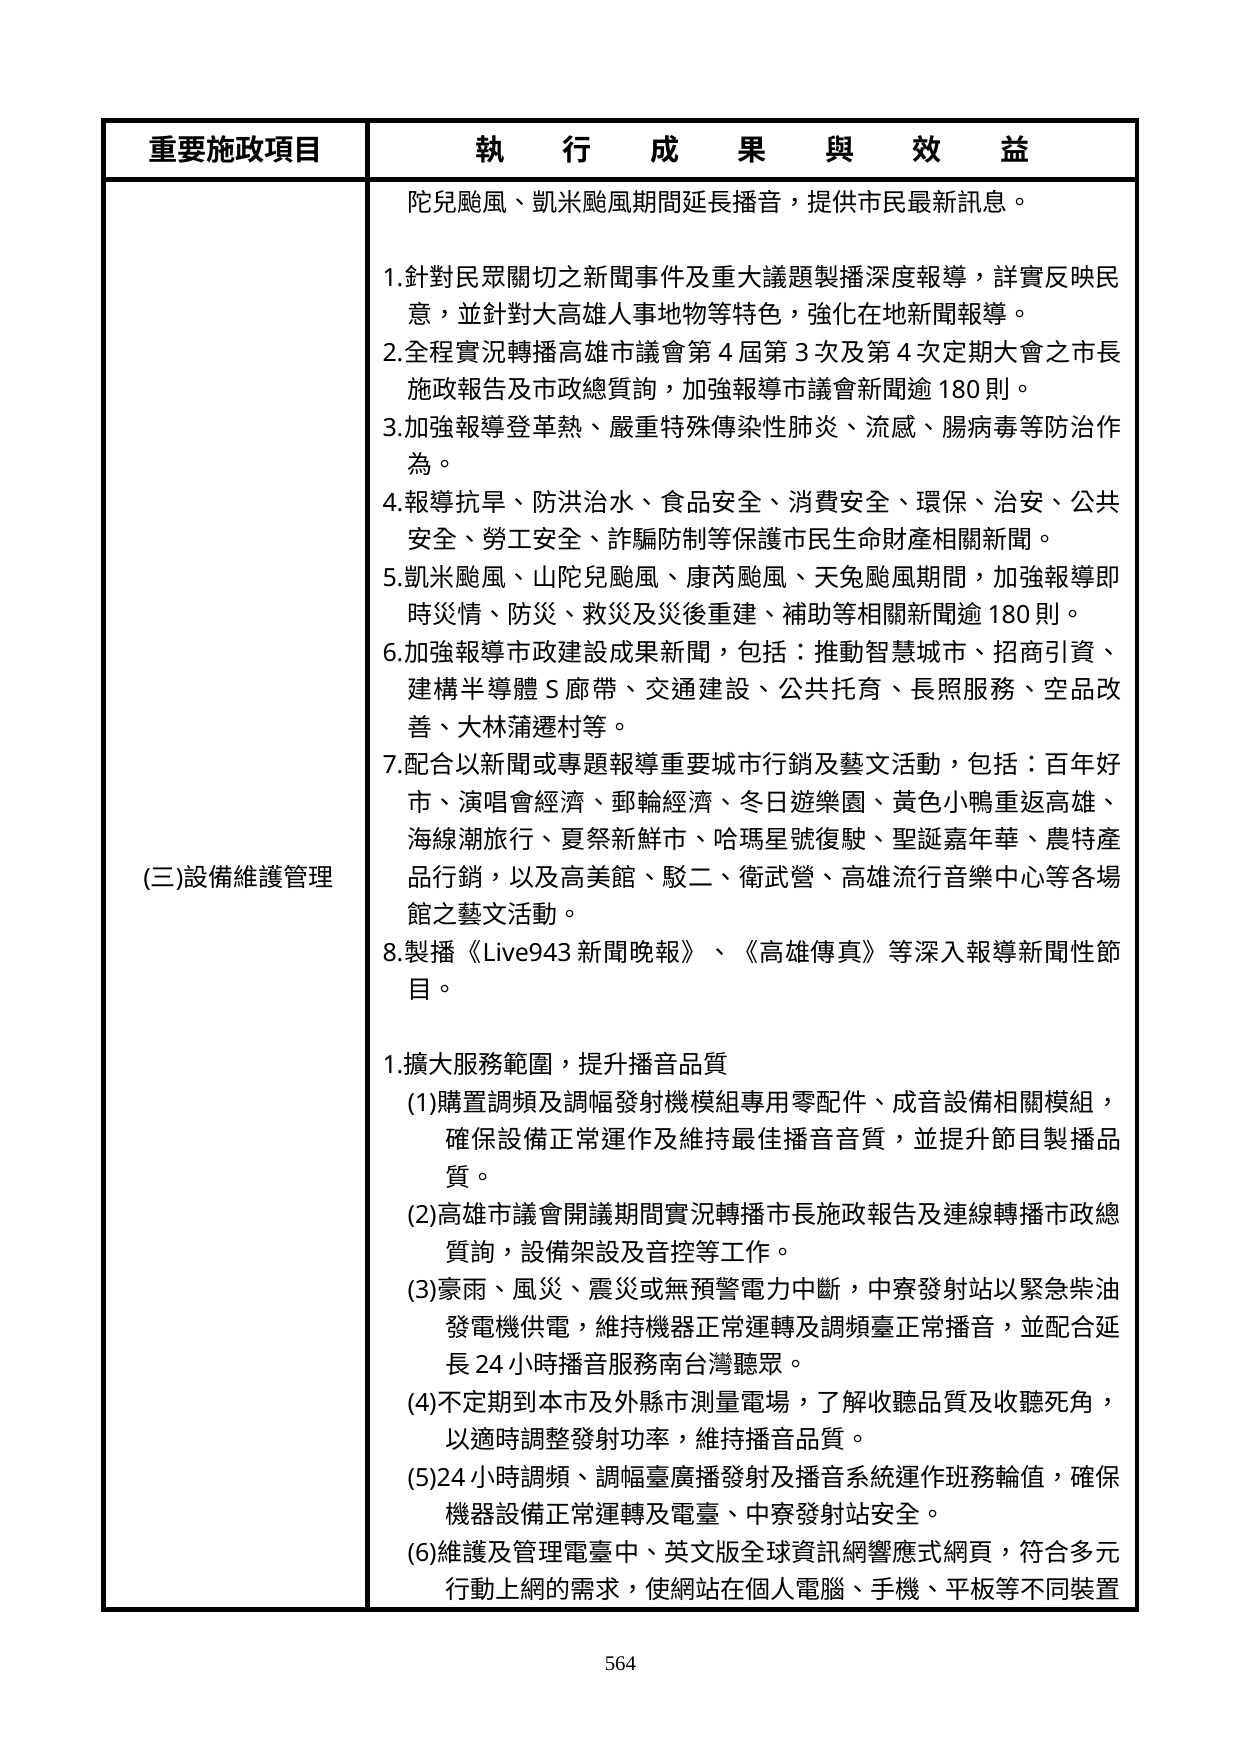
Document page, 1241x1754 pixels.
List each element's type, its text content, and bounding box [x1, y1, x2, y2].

table_header 重要施政項目 [106, 123, 365, 177]
table_header 執 行 成 果 與 效 益 [370, 123, 1135, 177]
table_cell (三)設備維護管理 [106, 182, 365, 1607]
table_cell 1.依據兒童及少年性剝削防制條例規定，訂定「高雄市政府新聞局處理違反兒童及少年性剝削防制條例案件裁罰基準」，辦理平面媒體刊登違法色情廣告之查處。 2.加強查察報紙等平面廣告，以維護、保障兒童及少年閱聽權益。 1.依據電影法及相關法令規定，針對轄下各電影院，執行例行性不定期查察作業，輔導業者落實電影分級。 2.本市電影片映演業共計10家，新聞局113年度實施電影片映演業臨場查驗186廳次及影展30廳次，共計查驗216廳次。 1.依據兒童及少年福利與權益保障法、出版品及錄影節目帶分級管理辦法等法令規定，查察錄影節目帶租售業及錄影節目帶播映場所是否依法實施影片分級制度。 2.本市錄影節目帶業約15家，新聞局113年度共查察35家次，均符合相關規定。查察時亦輔導業者落實分級制度，避免消費者觀看不合時齡之錄影節目帶，以保護兒童與少年身心健全發展。 1.輔導與管理有線電視業，113年每月查察系統業者插播廣告情形96頻道次，均符合相關規定。 2.針對市民及里長反映有線電視系統纜線架設爭議，即時派員或請權責單位及業者至現場查勘，並將附掛之纜線重新規劃整理或拆除，113年度計處理977件(慶聯125件、港都102件、鳳信143件、南國43件、新高雄15件，綜合1件，其他屬不明纜線者548件)。 3.依據有線廣播電視法暨施行細則相關規定，成立「高雄市政府有線廣播電視系統費率審議委員會」，由傳播學者、財經學者專家、消費者團體代表、會計師、律師、通訊網路學者及市府代表共計11人組成，以保障市民收視、消費權益。 4.審議114年本市有線廣播電視系統各項收費標準，考量業者營運績效與獲利狀況、收視滿意度調查與公益回饋投入程度，114年各項收視費用上限不調漲，維持與113年相同：慶聯、港都等2家每月每戶基本頻道組上限為500元、經濟型200元，鳳信基本頻道組每月每戶上限為510元、經濟組200元，南國每月每戶基本頻道組上限為550元、基本組200元，新高雄每月每戶基本普及組上限為450元、經濟組160元。對於社會局登記有案之低收入戶，免收基本頻道收視費、裝機費、分機費、復機費、移機費等費用。 5.協助各家有線電視業者配合中央及地方各項公共政策播送各項宣導短片。 6.辦理本市有線電視收視滿意度調查，瞭解市民收視習慣等相關資訊，並提供各業者參考，提升服務品質。 1.為帶動有線電視製播高雄地方文化節目，促進本市有線電視業者視聽內容產製，鼓勵製作多元精彩節目於高雄市公用頻道(CH3)播放。 2.部分節目亦安排於全國性頻道播出，並上傳至高雄市政府YouTube平台，以增加節目曝光率，將在地影像推廣至全國及國際，113年製播影片如下： (1)市政新聞專題節目 ①針對本市在地市政活動，製作《高雄進行式》新聞專題節目，本年共製作13集節目、52則專題。 ②節目內容提供市民重要市政資訊，如：〈開心 興奮 與有榮焉 高雄輕軌全線通車啦〉、〈真的是高雄車站嗎 天棚上宛如空中花園〉、〈高捷RK1岡山車站通車 8月底前試營運路段免費搭乘〉、〈凱米過後力拚復原 高市25座滯洪池發揮功效〉、〈山陀兒襲高雄農損估破億 市長允農民全力爭取救助〉、〈萌翻了 黃色小鴨重返高雄 港灣十年變化太驚人〉等市政議題進行專題報導，並同步上傳高雄市政府臉書、高雄市政府LINE、四維行政中心中庭電視牆、高雄都會台CH4、高雄部分區公所及戶政事務所、市立凱旋醫院、市立聯合醫院、運發局國家體育場、交通局公車候車亭、棧二庫服務台、輪船公司等處宣傳露出，以即時傳達市民最新市政資訊。 (2)在地特色及休閒旅遊節目 ①《玩客瘋高雄Happy Long Stay》節目製作20集（每集30分鐘），由達人帶路，發掘觀光旅遊及在地產業亮點，發揚大高雄在地多元地方文化。 A.播出平台：除於高雄市公用頻道CH3、高雄市政府YouTube播出外，也透過三立都會台CH30、三立新聞網、三立YouTube及Vidol、Vidol YouTube播出，更於中華電信MOD CH301綜合台、海外衛星頻道Unifi TV及三立國際台播出。 B.宣傳通路：利用網路群組、社群傳送請各局處相關單位（高雄市政府FB、高雄市公用頻道FB、高雄市政府LINE、四維行政中心中庭電視牆、高雄部分區公所及戶政事務所、市立凱旋醫院、市立聯合醫院、運發局國家體育場、交通局公車候車亭、棧貳庫服務台、輪船公司等）協助推播。 ②113年高雄市原民慶、祭典或文化等紀錄短片 製作《那瑪夏區-米貢祭》、《茂林區-萬山祖靈祭(勇士祭) 》、《甲仙區、杉林區-大武壠族夜祭(小林部落) 》及《桃源區-貝神祭》等4支主題短片，帶領民眾認識高雄的豐富多元民族節慶、信仰，如何深入影響及形塑當地文化底蘊，於本市公用頻道CH3播出，藉此提供觀眾一個族群相互瞭解及彼此欣賞的機會，並增添公用頻道節目的可看性及在地性。 (3)提升市民媒體識讀能力節目 ①《限時媒體熱搜》-近來性別平等、兒少性剝削、反詐騙及自殺防治等多項重要社會議題受到關注，為提升市民媒體素養並保障自身權益，製播《限時媒體熱搜》8集專題節目、每集10分鐘 (含短影音精華版)，除於公用頻道CH3排播、上傳至高雄市政府YouTube網路平台外，並於年代MUCH台(CH38)播出。 ②為宣導本市有線電視公用頻道(CH3)近用，並推展媒體識讀教育，購置由義守大學錄製〈2024傳播與媒體生態電視座談會-如何提升AI時代下的媒體識讀能力〉專題版權。 (4)為豐富本市有線電視公用頻道(CH3)節目多元性，鼓勵民眾參與公共事務意願，委由高雄電臺製播《焦點高雄》系列節目共41集，每集60分鐘，並於公用頻道排播。製播主題包括：〈多媒體產業的未來與挑戰〉、〈集跨國共學:讓世界奏進台灣! 〉、〈產業新尖兵計畫 打造未來產業菁英〉、〈品味餐桌上的永續綠星〉、〈科技做為空間與地方的一種再現〉、〈在地安老之挑戰與契機-共生社區的興起〉及〈未來醫療輔助的AI革命〉等。 3.宣導高雄市公用頻道 (1)於平面媒體刊物刊登「公用頻道宣傳」共4則。 ①於「113年快樂健行活動」DM刊登「公用頻道宣傳」1則。 ②於「113年母親節歡慶活動」DM刊登「公用頻道宣傳」1則。 ③於「113年父親節慶祝活動」DM刊登「公用頻道宣傳」1則。 ④於「113年重陽敬老活動」DM刊登「公用頻道宣傳」1則。 (2)配合重大活動宣導高雄市公用頻道CH3近用 113年度計宣導20場次，讓大家認識公用頻道的優質節目內容與免費託播服務，鼓勵民眾近用公用頻道。 (3)加強宣導本市公用頻道媒體近用權，辦理「高雄市有線電視公用頻道近用宣導」廣告影片託播。 4.本市公用頻道整合聯播，除24小時播送節目，也協調慶聯、港都、鳳信、南國及新高雄等5家有線電視的頭端機房進行連結，在同時段均可收看同一節目，以提升市民認同感、縮減資訊傳達時間，拉近行政區距離。 5.輪播有線電視在地新聞 新聞局與高雄市現有自製新聞節目之5家有線電視業者協調合作(慶聯、港都聯製播出《港都新聞》)，本市4家電視新聞，安排於公用頻道輪播，播出時間為：週一至週五首播時段為11:20播出《鳳信新聞》、12:00播出《新高雄新聞》、12:30播出《港都新聞》、13:15播出《南國新聞」；另重播時段為18:15播出《港都新聞》、19:05播出《南國新聞》；19:50播出《新高雄新聞》；20:20播出《鳳信新聞》。 6.議會議程實況轉播 配合高雄市議會申請，協助於高雄市公用頻道CH3調整節目時段播出議程實況，分別於113年1月15日至2月2日播出第4屆第3、4次臨時會、113年3月28日至113年6月5日第4屆第3次定期大會及113年10月7日至12月23日第4屆第4次定期大會，轉播市長施政報告、部門質詢及總質詢實況，以提供市民關注地方發展訊息。 1.新聞輯要 每日剪輯本市重要網路媒體新聞及電視新聞提供市長、副市長及局處首長參閱，113年計蒐集網路即時新聞資料436,110則、電視新聞摘要51,897則，加強民意輿情蒐集、分析與反映工作，作為施政參考。 2.市政影像展示 於市府四維行政中心設置市政櫥窗，定期更新市政建設照片，呈現市政活動及城市發展概況，提升市民認同感及參與感。 3.營運「好理災-災害數據網路平台」 新聞局跨局處合作建置「好理災－災害數據網路平台」，配合災害應變中心開設期間，彙整各局處權管災情現況，主動定期公布各項災情即時數據。113年度營運網站並依需求調整呈現模式，俾提供媒體及民眾即時災情資訊。 4.媒體行銷宣傳 運用雜誌、報紙、網路、廣播等通路，加強宣導本市各項施政建設成果與觀光旅遊景點，主題如下： 與雜誌合作廣告專輯宣傳，運用數位通路，宣傳市政建設成果及政策。專題主題「台積電投資」、「演唱會經濟」、「打造好動城市」，宣傳高雄宜居城市及市政建設及觀光發展。 與平面雜誌合作廣告專輯宣傳，運用雜誌之數位廣編、Banner及影音宣傳市府施政成果。專題主題「淨零高雄 穩健轉型」、「擁抱綠色未來：從重工業穩健轉型中的淨零科技城市」、「半導體供應鏈與 AI 新創產業爭相進駐，帶動高雄經濟新未來」、「演唱會經濟」。 透過新春期間發行之平面刊物，刊登主題「春遊輕旅高雄左營鳳山」、「高雄輕軌幸福成圓 來趟chill城市輕旅行」，促進春節期間高雄觀光經濟效益。 觀光行銷 成立高雄燈會國際IP社群，發布黃色鴨寶、高雄十年、小鴨輕軌、小鴨計程車、黃色角落、黃色旋風、2024高雄冬日遊樂園、「金呱閃閃」燈光展演、情人節限定小鴨游港、雙鴨Kiss等黃色小鴨相關貼文，提供相關活動資訊予民眾，擴大行銷之效。 運用網路多元形式宣傳本府各項特色活動，主題包括「冬日遊樂園」、「兒童藝術節」、「法國生活節在高雄」、「2024高雄愛河端午國際龍舟嘉年華」、「旗津風箏節」、「高雄暑期活動」、「海洋派對」、2024「TTXC台灣文化科技大會」、「高雄2024萬聖節派對」、「大海開吃」、「我們的高雄」城市形象短片，邀請民眾一同熱情參與。 運用平面、網路、超商廣播、本市廣播電臺宣傳本市跨年活動盛事，鼓勵民眾前往參加。 市政成果 運用平面及網路媒體之宣傳效益，使民眾進一步了解遷村計畫內容及市府相關因應作為，主題「大林蒲遷村方案選擇及意願調查」、「大林蒲遷村暨都市發展成果」、「大林蒲遷村暨城市開發規劃」。 與媒體合作，於「2025 世界年鑑」刊登「邁向淨零永續高雄」廣告，行銷市政成果。 結合專題影音、數位通路、平面雜誌等多元管道刊播「城市再造危老都更」相關影音及刊登「高市府推動自主都更 加速危老重建」平面廣編。 透過平面雜誌、數位通路，宣傳城市轉型推動成果，主題「兆元市長帶領高雄起飛 成為南台灣領頭」、「亞洲新灣區、第七十一期重劃區 翻轉發展軸帶轉型智慧宜居城」、「高雄榮登上半年促參招商王 居全國之冠」。 交通政策：透過網路媒體刊登「敬老、博愛兩卡雙加碼」，宣揚高雄無障礙樂齡友善之交通政策。 城市產業 運用平面及網路媒體刊登「推動高雄產業轉型 完善半導體產業聚落」，加強行銷高雄產業轉型與促參招商成果，擴大市民城市認同。 透過有線電視、平面、網路、廣播媒體宣傳「捷運聯合開發」成果，提升捷運周邊土地開發案曝光率及增加捷運土地開發招商機會。 5.多元媒宣行銷宣傳 透過本市公車候車亭版面（36面）刊登市政行銷廣告，主題「高雄冬日遊樂園 Kaohsiung Wonderland」、「2024高雄聖誕生活節」、「2025高雄跨年晚會」，以觸及通勤族、學生、汽機車用路人等對象，提高宣傳效益。 運用本市33處（計35面）行政大樓與學校外牆刊掛戶外帆布廣告，刊掛主題為「淨零.科技高雄」、「積極落實長照政策」，行銷施政成果。 1.媒體宣傳 運用新聞記者公會、平面媒體發行之農民曆刊登「車輛慢看停、行人安全行」道路交通安全跨頁廣告，隨農民曆贈送弱勢家庭民眾，或深入各階層及家庭等，廣告效益1年。 製播113年度交通安全廣播宣導節目，加強宣導道路交通安全政策與維持良好交通秩序，透過廣播電臺以廣告、專訪、口播等方式，宣導主題包括防制酒駕、汽機車停讓行人、高齡者交通安全、大型車防制、機車騎士安全帽正確戴法、安全帽使用年限、合格標章、汽機車行經路口減速停慢，行人優先、注意兒童過馬路、路口停讓、行人依規定穿越道路、騎乘機車正確左右轉及新交通法規等，藉由電臺製播宣導帶，向民眾宣導正確的道安觀念。 運用本市33處（計35面）行政大樓及學校外牆刊掛戶外帆布廣告，刊掛主題「大型車安全宣導」、「兒童交通安全及路口停讓」、「車輛慢看停 行人安全行」，強化民眾道安觀念。 透過本市公車候車亭版面（36面）刊登道安宣導廣告，主題「遠離大車 安全無限」、「車輛慢看停 行人安全行」，以觸及通勤族、學生、汽機車用路人等對象，提高宣傳效益。 透過高雄捷運、7-11(統一超商)多媒體電視，刊播交通部《好事發生篇-汽機車行經路口，請停車讓行人先行》道安短片。 運用本市公共腳踏車（YouBike）後泥除刊登「騎自行車不併排嬉戲」、「機慢車遠離大型車」廣告，共400台。 運用本市捷運站版面及車廂內海報等刊登「行人走斑馬線 勿在路段中任意穿越」宣導廣告。 用市區公車走遍全市之特性，於本市市區公車車體刊登「路口看到停標誌、停標線、閃光紅燈，請停車確認橫向無來車或行人，再開車」宣導廣告。 運用平面、網路及廣播媒體宣傳效益，向民眾加強宣導「大型車防制」道安觀念，提醒大型車駕駛轉彎時要減速慢行、停讓行人，加裝並善用行車視野輔助系統，用路人要特別注意大車內輪差及視野死角，路上請遠離大型車。 運用網路及平面媒體加強宣導「路口停讓」觀念，減少民眾及學童交通意外事故之發生。 透過平面、廣播媒體宣導高齡者行經路口交通安全觀念。 9月交通安全月期間運用網路媒體宣導「機車騎乘安全」，提高用路人道路風險意識。 運用平面媒體宣導「停讓行人」、「遠離大車 安全無限」交通安全意識，提醒用路人注意道路交通安全及大型車安全等正確用路觀念。 運用平面、廣播媒體，於9月交通安全月期間，強化宣導「車輛慢看停 行人安全行」交通安全及正確路口停讓觀念，打造人本友善的交通環境。 運用網路、廣播媒體強化酒駕防制及宣導民眾酒後找代駕，深化宣導交通安全意識。 運用網路媒體宣導主題「沒有紅綠燈 路口也要停讓」，向市民宣導道路交通安全觀念，減少交通事故發生及民眾違規事件。 印製刨刀、手提袋、修容組、飲料提袋等道安宣導品，宣導「開車跟用刀一樣要專心」、「車輛路口慢看停」、「守護學童安全行」、「路口停讓」、「騎車戴安全帽、有扣超酷」等主題，適時於宣導活動現場贈送參與民眾，強化道安觀念。 2.依據本市交通特性製播宣導短片 製播「大型車安全大駛」道安短片，運用全國性電視頻道排播、網路媒體及高雄捷運、7-11(統一超商)、全家超商多媒體電視、臺鐵高雄市火車站(10站)等通路刊播，迅速有效觸及市民，推動高雄道路交通安全觀念，減少事故發生死傷人數。 攝製「安全帽認證標章與使用年限」、「青年考照安全上路」、「行人依規定穿越馬路」、「機車不超速」、「校園周邊路口停讓」、「安全開車門」、「正確左轉彎」、「大型車安全」等8支道安短影音，透過社群媒體分享及刊播，並搭配新聞稿發布，使民眾瞭解行車、用路等交通規則，促進本市交通安全友善環境。 3.配合活動宣導交通安全 配合各局處都市行銷或民間自辦等活動，透過有獎徵答等方式，致贈民眾交通安全宣導品，於日常生活中落實道安觀念。 (1)配合民間社團舉辦道安宣導活動共計8場次。 (2)配合大型活動進行道安宣導計23場次：低碳淨山宣導活動、大社區三寶意象推廣活動、美濃冬遊記活動、2024林園洋蔥豐年季、2024高雄節電成果展、高雄市第64屆中小學科學展覽會、草地野餐音樂會、2024全球行善日活動、2024高雄鳳荔季活動(2日)、高雄市身心障礙團體秋節禮品推廣活動、2024大高雄區域人文物產特色暨產業活動(岡山場次、大樹場次、小港場次)、113年無毒家園親子同樂探索營、2024甲仙芋筍節、113年岡山籃籗會、重陽敬老活動、高雄眷村文化、精彩復元快樂生活嘉年華、永安石斑魚節、2024路竹番茄節及2024紅豆花田季，設立攤位進行道路交通安全宣導有獎徵答，透過與民眾互動，倡導正確用路觀念，提升本市交通安全。 1.短片製作及電子媒體、影音平臺行銷宣傳 為強化行銷高雄重大軟硬體建設、宣傳年度大型活動，運用全國性電視頻道通路，排播《原鄉之美》、《冬日遊樂園》、《亞灣2.0 高雄新核心》、《兒童藝術節》、《我們的高雄》城市形象短片、《2025高雄跨年晚會》等主題影片，廣泛觸及國內大眾，讓高雄活動訊息及城市意象有效傳遞，邀請全國民眾至高雄旅遊消費，活絡在地商圈及觀光產業。 攝製113年度市政暨大型活動行銷短片，包括《打卡美好旅程 就來高雄吧》、《高雄活動大禮包 給你無限夏日驚喜》、《秋日CHILL玩高雄》等主題，於多元媒體管道露出，行銷高雄系列活動，廣邀民眾一同參與。 製作《我們的高雄》國際城市形象短片5分鐘多國語版，內容涵括英、日、韓、泰、越語，記錄高雄城市轉型的過程，產業投資、交通平權、淨零轉型、社會福利、藝術文化等市政建設成果；並從經濟、生活、文化三大面向呈現高雄「智慧、宜居及魅力」的樣貌，取景範圍包括亞灣區、特色公園、內惟藝術中心、世運主場館、旅運中心、輕軌捷運、前金運動中心、燕巢橫山共創基地及杉林秘境古道等景點。 透過網路影音、社群平臺、計程車內影音電視、KTV影音、中華電信MOD影音及本市6處交通人流量眾多之戶外電視牆刊播《我們的高雄》城市形象短片、《2025高雄跨年晚會》短片，行銷相關施政成果及推廣市政活動。 拍攝市政活動之動態、靜態影像，做為城市行銷素材以及城市發展檔案資料，並視需要提供媒體報導及使用，增進市民瞭解市府施政與建設成果。 攝製12支海洋施政成果短影音，包括《愛河灣水域遊憩活動-活動介紹篇、親近海洋篇》、《海洋派對》、《漁港介紹-興達港、彌陀漁港、中芸&汕尾、蚵子寮漁港》、《海洋文化節慶_彌陀大海開吃》、《高雄海味國際拓銷》、《前鎮漁港專案建設成果報導》、《海洋文化節慶-梓官篇》、《台灣國際遊艇展》等主題，透過社群平臺路傳播，使更多人瞭解高雄海洋相關政策推展。 攝製捷運聯合開發主題短片《O10/Y18衛武營站聯開案、R20聯開案》、《O4聯開案》，透過網路媒體刊播露出。 推廣本市學校國際教育交流，透過影像拍攝相關宣傳短片《台日交流暨農產行銷 雄女樂儀隊篇/五福國中篇》，促進國際教育交流及農產品行銷。 2.國際行銷 運用高雄市政府官方推特X(Twitter)及Instagram帳號，提供以英、日、韓、東南亞國家語言為主的城市訊息供國際人士瀏覽，議題包含高雄歷史人文、隱藏景點、節慶活動、美食特產、時事議題、親子情侶旅遊等，並發布貼文與國際接軌，如美濃水路漫旅藝術祭、城市形象影片、大海開吃、跨年煙火、百年鐵道限定復駛、聖誕系列活動等。 為鼓勵海外民眾至高雄旅遊，並持續強化與南向區域國家之觀光、文化、產業交流，針對日本、韓國、越南、馬來西亞、泰國及新加坡等國家，投放相對應語版之《高雄製造》國際城市形象短片，行銷高雄多元、友善及安心旅遊的環境；另於日本、韓國、新加坡、馬來西亞等國家，運用網路影音通路，投放「原鄉之美」行銷影片，廣邀國外旅客體驗並認識原住民族獨特的歷史文化。 為迎接觀光正式邁向新常態旅遊時代，藉由日劇《獨活女子的守則4》主角在高雄的獨活行動體驗港都魅力，藉由該劇之官方網站、YouTube、X(Twitter)宣傳，並於國內電視MOD、Hami Video等推播廣告，吸引國際旅客到高雄觀光旅遊。 3.運用多元通路行銷高雄 (1)高雄市政府官方臉書 截至113年12月止，粉絲數逾53萬人，運用活潑的文字，精彩的照片、直播、影片或圖卡等素材，宣導各類市政及活動資訊，例如：Bruno Mars火星人布魯諾、紅髮艾德高雄演出、高雄跨年晚會等精彩活動及直播，行銷高雄市觀光旅遊、節慶活動、市政建設、社會福利等各種訊息，展現高雄城市魅力，並適時回復網友留言提問，提供市政雙向溝通渠道。 (2)高雄市政府LINE官方帳號 截至113年12月止，好友數逾170萬人，適時發送本市市政措施、重大建設、大型活動、觀光旅遊、災害應變及停班停課等訊息，向民眾周知宣導。 1.辦理「2024大高雄區域人文物產特色暨產業活動」 運用全齡化場域辦理闔家觀賞活動，並與市民朋友近距離互動，透過金鐘主持人許效舜、澎恰恰、苗可麗，結合多位藝人演出，於本市岡山、大樹、小港等區辦理，吸引在地鄉親參與，並將地方特色、農漁物產、人文故事、觀光旅遊、市政發展及交通安全等，巧妙融入節目內容，並透過現場參與及後續影像放送，行銷地方產業及特色。 2.結合民間資源合作辦理「2025紫耀義大 義享同樂」跨年煙火活動 主辦單位為義联集團(經營管理委員會)，新聞局受邀擔任指導單位，113年12月31日至114年1月1日在義大世界大草坪區施放，倒數後於00：00施放999秒煙火，最佳觀賞點在義守大學校園，主辦單位依據中華電信信令及飯店住宿資料統計51,025人次參與，共同迎接2025年到來。 3.辦理「2025高雄跨年活動」 (1)2025跨年透過跨年晚會展演及節目播出，展現高雄文化創意、產業轉型發展、綠色運輸以及市地重劃、土地開發等成果，企圖建立南台灣跨年品牌，增進市民的認同感，同時吸引國人到高雄旅遊或投資，加深對高雄的印象及喜愛。 (2)今年跨年邀請「六金級」卡司，包含金曲歌后歌王LaLa徐佳瑩與音樂鬼才盧廣仲，以及韓國天團2NE1成員SANDARA PARK，還有麋先生、告五人、滅火器等20組人氣歌手及團體輪番演出及世界棒球12強賽冠軍Team Taiwan棒球英雄陪大家度過美好時光。韓國天團2NE1成員SANDARA PARK臺灣跨年首秀獻給高雄，除了重現2NE1等多首經典團體歌曲，更特別準備了中文歌曲〈你要的愛〉送給歌迷。壓軸登場的金曲歌后徐佳瑩，驚喜準備動感組曲，讓全場跟著她一起舞蹈！ (3)跨年倒數完，施放千輪版250秒亞灣跨年花火，搭配火星人布魯諾（Bruno Mars）經典求婚神曲〈Just the Way You Are〉，搭配夢時代摩天輪彩虹燈光應援，吸睛指數破表的港景煙火秀，最後以氣勢磅礴的迎賓禮砲及金耀錦冠花火作為終章，象徵高雄市在迎向嶄新的2025年的分分秒秒都燦爛精彩。 1.發布新聞 適時發布重大市政活動及市政建設成果新聞，113年度共發布959則，供大眾傳播單位參考運用，並傳達市政訊息，樹立良好市府形象。 2.配合市政行程，辦理新聞聯繫與媒體服務及新聞發布等事宜，場次摘述如下： (1)1月1日市長陪同蔡英文總統出席高雄輕軌成圓試營運 (2)1月2日市長出席「陽明交通大學高雄分部啟動儀式」 (3)1月8日市長出席「簽署清華大學設高雄分部合作意向書」 (4)1月22日市長陪同副總統賴清德至元帝廟參香祈福 (5)1月27日市長出席「2024 Kaohsiung Wonderland 冬日遊樂園」開幕典禮 (6)2月14日市長陪同副總統賴清德前往五甲龍成宮及覆鼎金道德院參香 (7)2月23日市長出席「一卡通慶10週年啟動綠點」活動 (8)2月27日市長出席「2024 Kaohsiung Wonderland 冬日遊樂園」閉幕典禮 (9)2月28日市長出席「二二八事件77周年追思紀念儀式」 (10)3月21日市長出席「2024高雄智慧城市展」 (11)3月22日市長出席臺灣首屆「2024 CityCOP國際城市級氣候峰會-永續城市論壇」 (12)4月3日因應花蓮強震，召開記者會說明高雄處置作為，第一時間馳援東部救災 (13)4月11日市長出席「鴻華先進橋科電巴廠動土典禮」 (14)4月16日市長出席「TULU 2024世界原住民族旅遊高峰會」 (15)4月21日市長陪同蔡英文總統出席「愛‧仝心仝意」余登發‧余陳月瑛紀念音樂會 (16)4月27日市長陪同行政院長視察台39線(高鐵橋下道路)延伸至仁武規劃及推動情形 (17)5月1日市長出席IC設計及AI技術服務大廠信驊科技及Skymizer進駐高雄簽署儀式 (18)5月5日市長視察三洽水滯洪池、水溝疏濬等防汛準備措施 (19)5月6日市長陪同行政院長視察原博館預定地 (20)5月6日市長陪同行政院長視察楠梓產業園區建設規劃及相關聯外交通建設計劃推動情形 (21)5月6日市長與經濟部長出席光寶科技高雄光寶大樓動土典禮 (22)5月23日市長率市府團隊赴議會進行食品安全衛生專案報告 (23)5月31日市長出席第15屆「台日觀光高峰論壇」 (24)6月6日市長出席台灣人工智慧實驗室高雄辦公室揭牌典禮 (25)6月6日市長出席遠見雜誌五星縣市長贈獎典禮 (26)6月7日市長出席「興邦安居B」社會住宅開工典禮 (27)6月7日市長出席全台首次「法國生活節」開幕式活動 (28)6月8日市長出席2024高雄愛河端午龍舟嘉年華活動 (29)6月15日市長陪同賴清德總統出席第五屆國家海洋日慶祝活動暨雲林艦成軍典禮 (30)6月18日市長出席「AIoT永續跨界台灣生態系夥伴鏈結大會暨合作意象書簽署儀式」 (31)6月22日市長主持大林蒲遷村計畫第五場遷村說明會 (32)6月24日市長視察湖內區大湖地區L幹線雨水下水道及抽水站工程 (33)6月30日市長陪同賴清德總統出席高雄捷運RK1岡山車站通車啟動典禮 (34)7月7日市長出席前金運動中心開幕典禮 (35)7月9日市長陪同賴清德總統出席巴黎奧運代表團授旗典禮 (36)7月9日市長出席淨零高峰論壇 (37)7月20日市長出席2024高雄旗津風箏節 (38)7月23日市長因應凱米颱風主持災害應變工作會議，並前往桃源、六龜、美濃等災區視 (39)7月26日市長陪同賴清德總統前往美濃勘災 (40)7月27日市長前往茂林區視察高132線及情人谷聯外道路搶通進度 (41)7月28日市長視察桃源災區明霸克露橋災損情形 (42)7月29日市長赴梓官、彌陀關心農漁災損 (43)8月2日市長陪同行政院長卓榮泰視察桃源國中、明霸克露橋 (44)8月2日市長陪同行政院長卓榮泰視察災後設施產業復原 (45)8月16日市長出席「DevDays Asia 2024亞太技術年會」高雄場 (46)8月17日市長陪同副總統蕭美琴出席國際同濟會台灣總會第50屆全國年會開幕典禮 (47)8月23日市長出席2024亞灣新創大南方開展 (48)8月24日市長出席2024台日大港水果祭 (49)8月29日市長出席大樹樹城公托開幕典禮 (50)9月3日市長出席2024前進大南方論壇 (51)9月4日市長出席SAP高雄ESG暨AI研創中心開幕典禮 (52)9月6日市長出席大南方高峰論壇 (53)9月6日市長陪同行政院長卓榮泰前往視察台船公司、智淵乒乓運動館、2024南方領袖教育學院閉幕式 (54)9月13日市長出席2024南方治理平台首長會議 (55)9月25日市長出席九如橋改建工程動土祈福典禮 (56)9月27日市長陪同總統賴清德出席世界臺灣商會聯合總會30屆年會 (57)9月30日市長因應山陀兒颱風成立災害應變中心召開應變工作會議 (58)10月1日市長視察梓官、彌陀沿海地區防颱整備 (59)10月7日市長視察大社、燕巢農損 (60)10月9日市長赴議會進行第4屆第4次定期大會施政報告 (61)10月12日市長陪同行政院長卓榮泰視察典寶溪滯洪池工程及前鎮國小風災受損情形 (62)10月21日市長出席碳權交易所國內減量額度交易平台啟動暨 企業分享會 (63)10月30日市長因應康芮颱風成立災害應變中心召開應變工作會議 (64)11月8日市長陪同行政院長卓榮泰視察高雄國際機場 (65)11月14日市長因應天兔颱風成立災害應變中心召開應變工作會議 (66)11月15日市長、交通部長陳世凱出席高雄港第七貨櫃中心落 成啟用典禮 (67)11月19日市長出席AWS高雄雲端產業峰會 (68)11月30日市長陪同副總統蕭美琴出席全國最大社宅高雄勝利安居動土典禮 (69)12月6日市長出席亞洲資產管理中心高雄專區啟動儀式 (70)12月9日市長出席「台灣生成式主權AI倡議」啟動儀式 (71)12月14日市長陪同副總統蕭美琴出席嘎呼拉斯山中音樂節 (72)12月18日市長出席半導體垂直整合製造大廠英飛凌高雄新據點開幕典禮 (73)12月21日市長出席《魷魚遊戲》高雄粉紅派對宣傳記者會 (74)12月23日市長出席高港棧庫智慧新生活記者會 (75)12月28日市長陪同行政院長卓榮泰出席高雄車站廣場、天棚啟用典禮 (76)12月31日市長出席2025高雄跨年演唱會 3.派員進駐應變中心 配合災害應變中心或指揮中心成立，派員進駐並配合市政行程或市長視察災情發布新聞稿。 1.建立數位化新聞發布與聯絡管道 (1)每日即時發布新聞，並上傳市府全球資訊網市政新聞，供使用網際網路之民眾閱覽。 (2)將每日發布之新聞暨市長重要活動行程，以電子郵件及LINE群組方式傳送給媒體記者參考運用，強化市政活動報導率。 (3)建立記者即時通訊群組，即時傳送市府活動最新消息或重大事件採訪事宜。 2.加強媒體聯繫 (1)印製2024媒體記者通訊名冊供府會記者索取，另配合本府舉辦各項大型活動，協助發送採訪證，並提供媒體本府局處主管通訊錄。 (2)增進本市媒體友善互動關係，辦理媒體記者餐敘、贈送伴手禮等。 3.強化媒體服務 2025高雄夢時代跨年晚會期間，即時發布活動照片及新聞稿供媒體參採報導，並於現場設置媒體中心及媒體高台，供媒體取景拍攝。 1.113年1月於高雄港18號碼頭辦理「轉角遇見ㄚ記者會」，安排55688集團37輛限量版黃色小鴨計程車到場，排成10Y字樣，象徵亞灣10年、高雄蛻變，並以旅運中心及高雄港灣為背景，拍攝縮時攝影及相關照片供媒體參採報導。 2.113年1月辦理「開箱龍年春聯及開運紅包記者會」，市長偕同書法名家及設計師一同介紹「騰龍獻瑞」春聯、「興隆平安」斗方春聯及開運小紅包、「高雄龍好」賀卡等，並攜手觀光大使「高雄熊」向市民拜年祝賀。 1.113年2月於本府四維行政中心辦理「短影音製作與經營實戰課程」，介紹當前短影音內容市場趨勢與觀眾偏好，及提升數位媒體溝通能力，邀請市府各局處同仁前來參與。 2.113年4月與環保局合作辦理「媒體淨零概念通識班」，市府積極推動淨零轉型，為協助媒體快速了解淨零趨勢，邀請平面媒體、網路媒體、電子媒體及廣播媒體參加課程。 3.113年5月辦理「自殺防治VS媒體報導-媒體與專家學者交流座談會」，為降低自殺行為模仿效應，邀請公共衛生及傳播學類專家學者，與在地媒體進行交流，探討如何促進自殺事件正向報導。 加強記者聯繫成立議會工作小組 1.高雄市議會開議期間成立議會工作小組，發布市長答詢新聞稿共42則，使民眾瞭解議會重大決議與質詢焦點。 2.於市政總質詢期間，安排市長接受媒體專訪。 1.電子期刊 《高雄畫刊》每月發行1期，全年發行12期，113年共發行12期。以介紹高雄都市風貌、人文風情、觀光旅遊、在地美食、藝文及地方特色等資訊為主，提供讀者多面向認識高雄，加強都市行銷。 2.紙本期刊編印及發行電子書 (1)每2期《高雄畫刊》電子期刊內容，擇其精華再編輯成紙本刊物，每雙月發行1期，113年共發行6期，每期印製18,000本，亦發行電子書上架《高雄畫刊》網站。 (2)每期寄贈機關學校、駐外單位、全國圖書館等單位提供閱覽，並派送至全台約210個地點(包含景點、旅遊服務中心、機場、車站、藝文場所、書店等)供民眾索閱。 3.行銷推廣 (1)《高雄畫刊》網站整合中、英、日語版期刊內容及電子書，113年1至12月網頁瀏覽量累計逾323萬2千次。 (2)透過「高雄市政府」官方臉書、高雄市政府LINE官方帳號等社群媒體，不定期分享期刊內容及連結。 (3)《高雄畫刊》電子期刊每期發送高市府員工、既有訂閱戶，並與聯合新聞網、聯合電子報、中時新聞網、信傳媒、LINE等媒體平台合作授權內容轉載，擴大觸及效益。 1.以英、日文報導本市活動、重大建設、觀光旅遊資訊、藝術文化活動等報導，期使居住本市的外籍友人、新住民、來台觀光旅遊的國際友人等，藉由本刊介紹傳達高雄多元而豐富的面貌。 2.每雙月發行1期，113年度總計6期，每期發行9,000份紙本，放置於機場、高雄捷運、本市觀光飯店與藝文場所，駐高雄外國機構、駐外館處及代表處、新移民家庭服務中心、本市設有華語學習的大專院校等121處地點，提供讀者免費索閱。 3.紙本出刊後將圖文上傳《高雄畫刊》網站，並與聯合新聞網、聯合電子報等網路平台合作，亦上傳電子書，提供讀者線上閱讀。 1.發行高雄市簡介《浪•潮高雄》三語版電子書：企劃製作高雄市簡介《浪•潮高雄》中、英、日三語版多媒體電子書，於113年12月31日出版，並上架於本市期刊網站-電子書專區（https://takao.kcg.gov.tw/），可藉由手機、平板或電腦等多元載具線上閱讀，推廣宣傳本市觀光、產業、人文、歷史等深度魅力，提升本市知名度與國際能見度，呼應當今數位閱讀及淨零減碳潮流。 2.電子書運用大量圖像搭配文字、地景聲音及音樂等，由本府吉祥物高雄熊帶領讀者認識高雄，打造優良閱讀體驗。電子書內容含括：族群文化、產業聚落、交通運輸及公共設施、旅遊景點、藝文節慶、美食名產、國際友好城市等，內容豐富，引領讀者沉浸式體驗高雄之美。 1.「2025高雄市年曆」採用環形構圖，以高雄火車站為中心、AI產業和演唱會為主軸，搭配高雄的輕軌以及海岸線，充滿濃濃的生活感，透過插畫家吳秋敏手繪創作，帶大家遊覽高雄市景。 2.年曆印製27,000張，於113年12月13日上午10時於本府四維、鳳山行政中心及本市38個區公所同步發送予民眾免費索取完畢。 1.「2025高雄市月曆」以時令水果當主角，搭配產地風景，藉以行銷本市優質農產品。 2.月曆印製27,000份，於113年12月13日上午10時於本府四維、鳳山行政中心及本市38個區公所同步發送予民眾免費索取完畢。 1.高雄廣播電臺節目入圍113年廣播金鐘獎五項大獎，榮獲「單元節目獎」、「音效獎」、「類型音樂節目主持人獎」三項大獎；《高雄人第二階段》節目以〈安眠藥亂象：危機中的夜晚〉專題榮獲中華民國藥師公會全國聯合會辦理之113年臺灣藥事報導獎影音媒體組佳作；《故事任意門》獲台灣媒體觀察教育基金會主辦之第24屆台灣兒童及少年優質節目競賽優質兒童節目推薦。 2.廣播結合新興社群媒體 (1)高雄廣播電臺順應新興媒體趨勢，精選電臺數個節目進行臉書直播及提供YouTube平臺收看，包括：《TAKAO知原讚》、《翻轉勞動-南臺灣就業讚》、《公事好好說》、《南方科技城》，全年共直播83集，觀看人次達105,000餘次。 (2)因應新興廣播收聽形式–播客（Podcast）流行趨勢，電臺持續規劃特定節目以Podcast方式提供民眾收聽，內容含〈理財生活課〉、〈幸福CAFE'〉、〈奇幻故事屋〉、〈律師來了〉、〈CHILL是青春〉等節目及單元。 3.節目製播多元化 (1)為優化民眾英語學習能力，製播多元雙語節目及單元，全年總播出時數超過1,000小時。上午7:00~7:30與BBC英國廣播公司合作聯播BBC Newsroom新聞節目，21:00~22:00及00:00~01:00與英語雜誌社合作，播出英語教學節目。與文藻外語大學傳播藝術系、國立高雄科技大學應用英語系、常春藤雜誌社合作，製播英語單元，於整點時段播出。並於週一~週五11:00~12:00《高雄人第三階段》帶狀節目中增加英語教學內容；週六08:30~09:00高師大英語系製播《英語醬玩》；週六10:00~11:00製播《雪人的早午餐》；另於AM頻道10:30~11:00播出《這句英語怎麼說》雙語節目。 (2)針對民眾關心的事務，開闢《我愛高雄》節目，與客委會、社會局、原民會及勞動部勞動力發展署高屏澎東分署合作製播，由各局處與市民直接溝通，擴大市政訊息行銷功能，全年共播出210集。 (3)與高雄市立歷史博物館、高雄市政府交通局、高雄市政府警察局、高雄市政府捷運局、高雄市政府衛生局、高雄市政府農業局、高雄市政府消防局等單位合作製作專訪，宣導高雄文化、交通、反詐、醫療、農業知識等市政措施及生活資訊。 (4)為提升新住民多元文化適應力，由東南亞新住民主持群合作製播節目《愛家好姐妹》，讓新住民更容易掌握生活相關資訊與連結；另製播多元移工專屬節目《泰勞在高雄》、《開心假期雅加達》等，每週製播新住民及移工節目共3集。 (5)服務南台灣客家鄉親，規劃系列客語節目：開闢《天下一家親》、《最佳時客》、《客家風情》等客語節目。每週播出客語節目19小時，內容涵蓋客家說唱及客家風俗文化等。 (6)每日平均製播約200分鐘古典音樂節目，提供南臺灣民眾獨特、深度之聽覺享受，為南臺灣播出古典音樂時數最多的電臺。 (7)為帶動高雄觀光業發展，於《午后陽光第二階段》節目中製播〈要去高雄〉單元，介紹高雄地區的觀光資源及旅遊活動，帶動地方觀光產業的發展。《943好夜晚》節目〈高雄尚青〉單元，下班尖峰時段播報高雄最新的食衣住行消息，加強活動報導。《午后陽光第一階段》節目介紹各行政區觀光資源、社區小旅行及產業、並大量訪問在地青年農漁民行銷高雄農漁產，全年共製播26集。 (8)善盡媒體社會責任，提供弱勢發聲管道，於《午后陽光第二階段》節目，安排固定時段專訪公益社團。 (9)為加強民眾反詐騙觀念： ①製播〈原來如此〉、〈理財生活課〉、〈律師來了〉單元，與法律扶助基金會、律師等專家合作，深入講解生活法律資訊，強化民眾法律觀念。 ②與高雄市政府警察局合作，定期專訪高雄市政府警察局各分局及高雄市政府警察局少年警察隊，深入說明常見詐騙手法，主題如〈1合，2清，3減、4面+5不〉打擊詐欺犯罪策略、〈5大常見詐騙類型〉、〈少年犯罪預防〉等。 (10)為加強聽眾對於高雄經濟現況、外貿資訊及商務活動的認識與參與，《經貿會客室》節目針對重大經濟商務主題，每週邀請相關領域專家進行闡述與評析，全年共製播52集。 (11)持續規劃《公事好好說》節目，週一17:30~18:30播出，全年共計50集，邀請民意代表、政府主管機關、社區、企業界或公民團體代表對話激盪，討論公共時事議題、分享在地創新經驗，於每月進行臉書直播一次。 (12)與國立高雄科技大學共同製播《南方科技城》節目，全年共計50集，每集節目進行直播，邀請產業、學界共同探討高雄產業脈動與科技發展，內容包含科技新知、產業脈動、在地產業及新創企業，期盼讓市民對於高雄這座南方大城有更多認同與歸屬。 (13)高雄廣播電臺實況轉播議會質詢及大型活動： 113年4月22日轉播第4屆第3次議會定期大會市長施政報告、5月9日至5月23日轉播市政總質詢；113年10月9日轉播第4屆第4次議會定期大會市長施政報告、11月20日至12月4日轉播市政總質詢；12月31日轉播跨年晚會。 (14)配合市府各局處重要施政加強宣導，包括：行人安全、113婦幼保護專線、登革熱就醫篇、愛心募款、農業保險、防災教育、節約能源、汛期宣導、反毒宣導、關懷新住民、著作權、CEDAW性別平等、捐血一袋救人一命、防詐騙等。 (15)配合2024冬日遊樂園、春天藝術節、2024高雄內門宋江陣、2024端午愛河龍舟嘉年華、2024高雄啤酒音樂節、2024大港閱冰、2024大海開吃活動、2024路竹番茄節、2024夏祭新鮮市、高雄左營萬年季、高雄庄頭藝穗節、2024旗山香蕉文化節、台日大港水果祭、2025高雄跨年晚會等活動，製播節目專訪及節目配合口播宣傳，全方位報導行銷本市大型活動。 4.強化道路安全宣導，於113月6月24日至6月28日辦理全時段現場節目之臺慶、交通安全call-in有獎徵答活動；113年12月25日辦理全時段現場節目之交通安全有獎徵答活動；平日節目插播「防酒駕」及「不超速」等政令宣導，加強傳遞交通安全知識。 5.提供重大防疫防災資訊，強化電臺公共服務功能 提供防災防颱、停水停電等公共服務，因應地震及颱風等災變，於各節目口播並密集插播即時災情資訊及相關注意事項，113年於山陀兒颱風、凱米颱風期間延長播音，提供市民最新訊息。 1.針對民眾關切之新聞事件及重大議題製播深度報導，詳實反映民意，並針對大高雄人事地物等特色，強化在地新聞報導。 2.全程實況轉播高雄市議會第4屆第3次及第4次定期大會之市長施政報告及市政總質詢，加強報導市議會新聞逾180則。 3.加強報導登革熱、嚴重特殊傳染性肺炎、流感、腸病毒等防治作為。 4.報導抗旱、防洪治水、食品安全、消費安全、環保、治安、公共安全、勞工安全、詐騙防制等保護市民生命財產相關新聞。 5.凱米颱風、山陀兒颱風、康芮颱風、天兔颱風期間，加強報導即時災情、防災、救災及災後重建、補助等相關新聞逾180則。 6.加強報導市政建設成果新聞，包括：推動智慧城市、招商引資、建構半導體S廊帶、交通建設、公共托育、長照服務、空品改善、大林蒲遷村等。 7.配合以新聞或專題報導重要城市行銷及藝文活動，包括：百年好市、演唱會經濟、郵輪經濟、冬日遊樂園、黃色小鴨重返高雄、海線潮旅行、夏祭新鮮市、哈瑪星號復駛、聖誕嘉年華、農特產品行銷，以及高美館、駁二、衛武營、高雄流行音樂中心等各場館之藝文活動。 8.製播《Live943新聞晚報》、《高雄傳真》等深入報導新聞性節目。 1.擴大服務範圍，提升播音品質 (1)購置調頻及調幅發射機模組專用零配件、成音設備相關模組，確保設備正常運作及維持最佳播音音質，並提升節目製播品質。 (2)高雄市議會開議期間實況轉播市長施政報告及連線轉播市政總質詢，設備架設及音控等工作。 (3)豪雨、風災、震災或無預警電力中斷，中寮發射站以緊急柴油發電機供電，維持機器正常運轉及調頻臺正常播音，並配合延長24小時播音服務南台灣聽眾。 (4)不定期到本市及外縣市測量電場，了解收聽品質及收聽死角，以適時調整發射功率，維持播音品質。 (5)24小時調頻、調幅臺廣播發射及播音系統運作班務輪值，確保機器設備正常運轉及電臺、中寮發射站安全。 (6)維護及管理電臺中、英文版全球資訊網響應式網頁，符合多元行動上網的需求，使網站在個人電腦、手機、平板等不同裝置上瀏覽及線上收聽或重溫節目時有最佳化的呈現。 2.嚴密維護保養機器，提高設備使用效能 (1)電臺及中寮發射站緊急柴油發電機年度保養、高低壓設備電氣及接地電阻檢驗。 (2)各錄播音室清潔及系統測試保養。 (3)調頻、調幅發射系統年度保養、天線鐵塔油漆、校正及拉線保養。 (4)調頻、調幅發射系統故障機動維修，確保上線及備用系統均處最佳運轉狀態。 1.新聞局已依「行政院及所屬各機關風險管理及危機管理及危機處理作業原則」，將風險管理(含內部控制)融入日常作業與決策運作，考量可能影響目標達成之風險，據以擇選合宜可行之策略及設定機關之目標(含關鍵策略目標)，並透過辨識及評估風險，採取內部控制或其他處理機制，以合理確保達成施政目標。 2.113年風險管理重要工作項目如下： 1月3日進行新聞局112年度風險管理自行評估，相關結果作為113年度度風險管理作業計畫書修訂參考。新聞局113年度風險管理作業計畫書於2月6日奉局長核定後實施。113年度內部稽核於8月份進行，成果提供新聞局各科室滾動式修正風險項目與風險值。 3.在現有風險對策下，新聞局113年度計有13項重要工作計畫均係低度風險，皆依照風險管理計畫控管、達成目標。 [370, 182, 1135, 1607]
